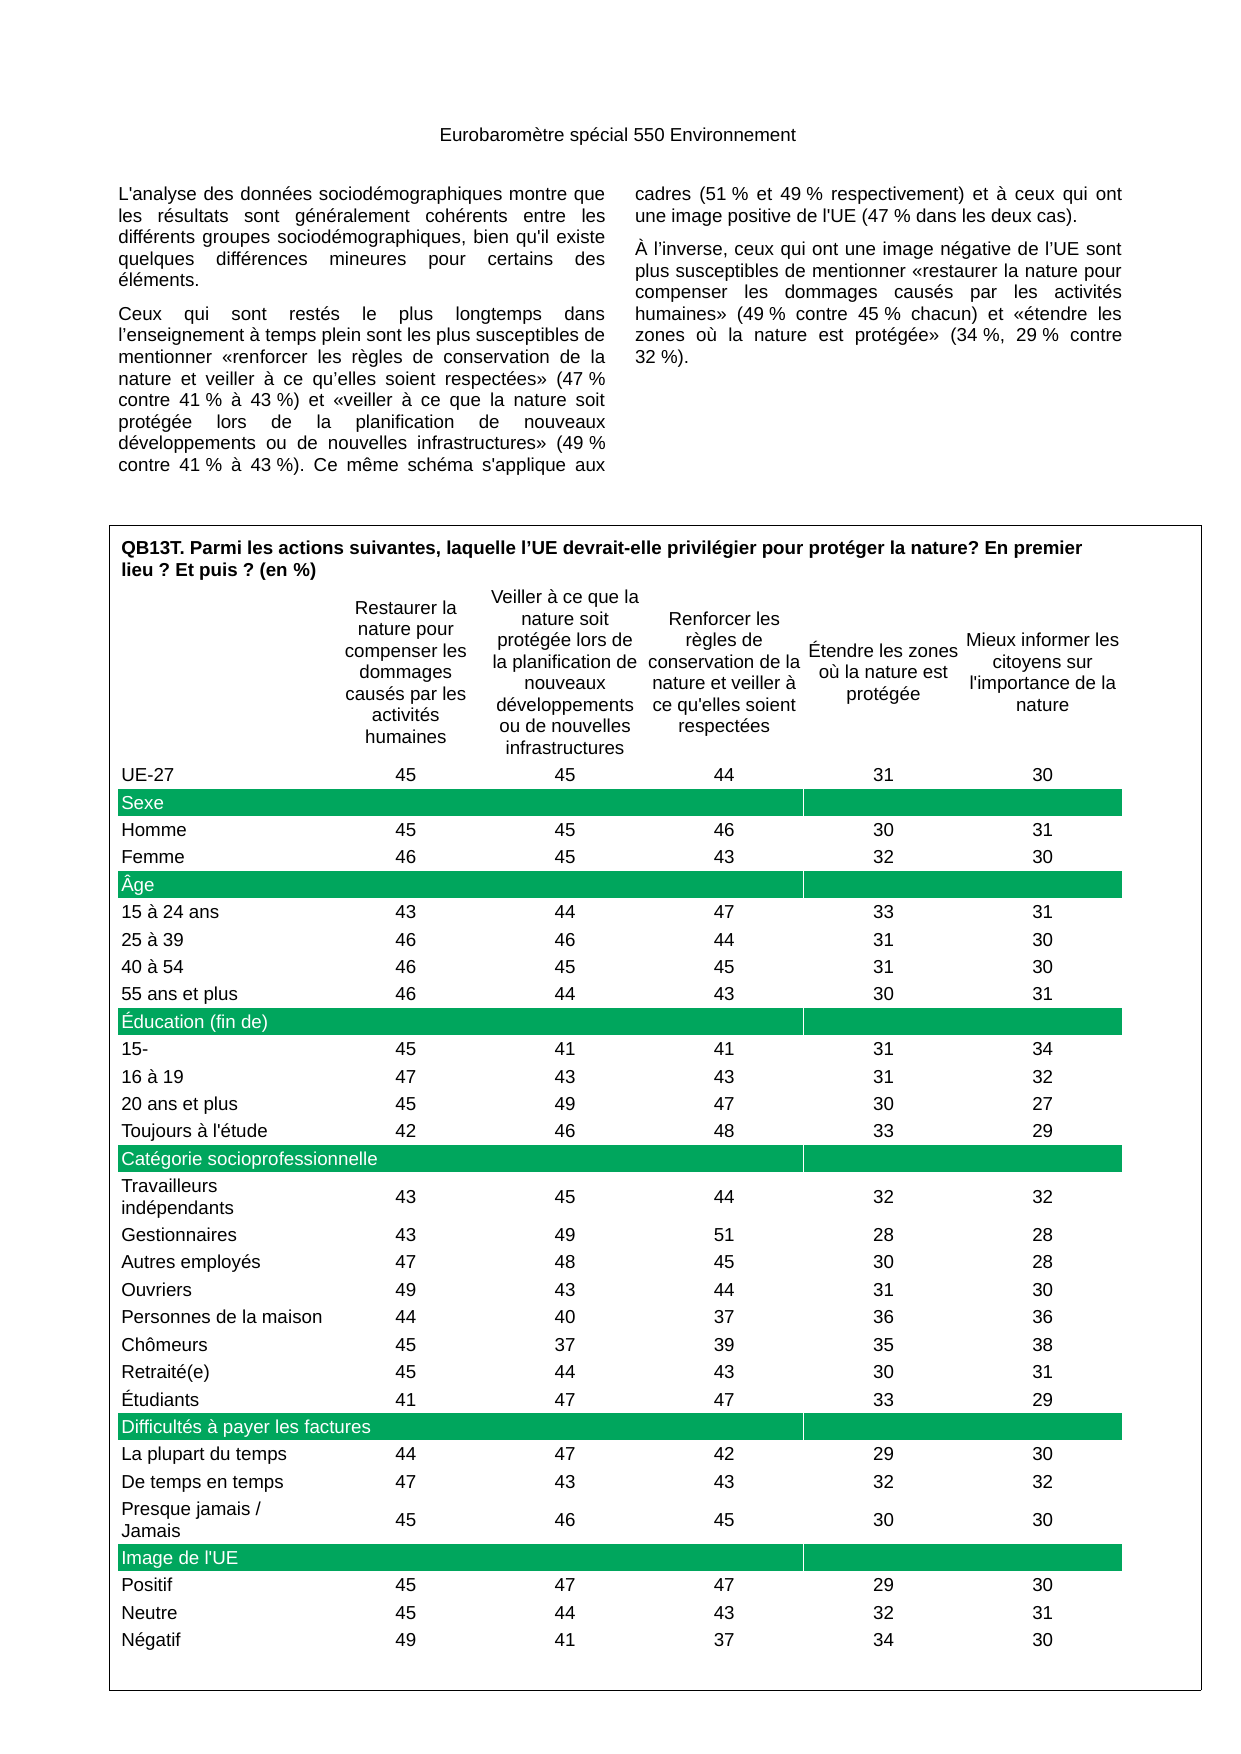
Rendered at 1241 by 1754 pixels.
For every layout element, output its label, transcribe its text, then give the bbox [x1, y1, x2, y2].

table_cell 43 [644, 843, 803, 871]
table_cell 30 [963, 953, 1122, 980]
table_cell 44 [644, 1276, 803, 1303]
table_cell 28 [804, 1221, 963, 1248]
table_cell [804, 1413, 963, 1440]
table_cell 27 [963, 1090, 1122, 1117]
table_cell [963, 871, 1122, 898]
table_cell 31 [963, 1599, 1122, 1626]
table_cell 37 [485, 1331, 644, 1358]
table_cell 16 à 19 [118, 1063, 326, 1090]
table_cell 44 [644, 926, 803, 953]
table_cell 45 [326, 1599, 485, 1626]
table_cell Neutre [118, 1599, 326, 1626]
table_cell 30 [963, 1571, 1122, 1599]
table_cell 29 [804, 1571, 963, 1599]
table_cell [326, 871, 485, 898]
table_cell 46 [485, 1117, 644, 1145]
table_cell 47 [326, 1063, 485, 1090]
table_cell Positif [118, 1571, 326, 1599]
table_cell 38 [963, 1331, 1122, 1358]
table_cell [963, 1544, 1122, 1571]
table_cell Âge [118, 871, 326, 898]
table_cell 25 à 39 [118, 926, 326, 953]
table_cell 45 [326, 1090, 485, 1117]
table_cell 44 [644, 1172, 803, 1221]
table_cell 31 [804, 761, 963, 788]
table_cell 34 [963, 1035, 1122, 1062]
table_cell 33 [804, 898, 963, 926]
table_cell Négatif [118, 1626, 326, 1653]
table_cell Renforcer les règles de conservation de la nature et veiller à ce qu'elles soient respectées [644, 583, 803, 761]
table_cell 20 ans et plus [118, 1090, 326, 1117]
table_cell [963, 789, 1122, 816]
table_cell 31 [804, 1035, 963, 1062]
table_cell 31 [963, 1358, 1122, 1385]
table_cell 43 [644, 1063, 803, 1090]
table_cell Gestionnaires [118, 1221, 326, 1248]
table_cell 31 [804, 1063, 963, 1090]
table_cell 43 [485, 1063, 644, 1090]
table_cell 30 [804, 1090, 963, 1117]
table_cell [804, 789, 963, 816]
table_cell 44 [326, 1303, 485, 1331]
table_cell 43 [644, 980, 803, 1008]
table_cell Autres employés [118, 1249, 326, 1276]
table_cell 37 [644, 1626, 803, 1653]
table_cell 47 [644, 898, 803, 926]
table_cell [804, 1145, 963, 1172]
table_cell 34 [804, 1626, 963, 1653]
table_cell 32 [804, 1468, 963, 1495]
table_cell 51 [644, 1221, 803, 1248]
table_cell Femme [118, 843, 326, 871]
table_cell Sexe [118, 789, 326, 816]
table_cell 30 [963, 1495, 1122, 1544]
table_cell 47 [326, 1249, 485, 1276]
table_cell 31 [963, 898, 1122, 926]
table_cell 31 [963, 980, 1122, 1008]
table_cell [485, 871, 644, 898]
table_cell 31 [804, 953, 963, 980]
table_cell 30 [804, 1249, 963, 1276]
table_cell 46 [326, 843, 485, 871]
table_cell 32 [963, 1063, 1122, 1090]
table_cell 41 [326, 1385, 485, 1413]
table_cell 47 [644, 1571, 803, 1599]
table_cell 31 [804, 1276, 963, 1303]
table_cell Chômeurs [118, 1331, 326, 1358]
table_cell 30 [804, 816, 963, 843]
table_cell 44 [485, 1599, 644, 1626]
table_cell 45 [326, 1035, 485, 1062]
table_cell 32 [804, 1172, 963, 1221]
table_cell 45 [485, 816, 644, 843]
table_cell 36 [804, 1303, 963, 1331]
table_cell 30 [804, 1358, 963, 1385]
table_cell La plupart du temps [118, 1440, 326, 1468]
table_cell 40 [485, 1303, 644, 1331]
table_cell 37 [644, 1303, 803, 1331]
table_cell Mieux informer les citoyens sur l'importance de la nature [963, 583, 1122, 761]
table_cell 45 [326, 1358, 485, 1385]
table_cell [644, 789, 803, 816]
table_cell 48 [485, 1249, 644, 1276]
table_cell 43 [485, 1276, 644, 1303]
table_cell Ouvriers [118, 1276, 326, 1303]
table_cell 31 [963, 816, 1122, 843]
table_cell 44 [644, 761, 803, 788]
table_cell [118, 583, 326, 761]
table_cell 30 [963, 1440, 1122, 1468]
table_cell 29 [963, 1117, 1122, 1145]
table_cell 42 [644, 1440, 803, 1468]
table_cell 29 [963, 1385, 1122, 1413]
table_cell 30 [804, 1495, 963, 1544]
table_cell 32 [963, 1172, 1122, 1221]
table_cell 43 [326, 1221, 485, 1248]
table_cell 32 [963, 1468, 1122, 1495]
table_cell 44 [485, 980, 644, 1008]
table_cell 43 [485, 1468, 644, 1495]
table_cell 44 [326, 1440, 485, 1468]
table_cell 39 [644, 1331, 803, 1358]
table_cell 55 ans et plus [118, 980, 326, 1008]
table_cell 15- [118, 1035, 326, 1062]
table_cell 42 [326, 1117, 485, 1145]
table_cell 45 [644, 1495, 803, 1544]
table_cell [804, 871, 963, 898]
table_cell 45 [326, 1571, 485, 1599]
table_cell 45 [326, 816, 485, 843]
table_cell 31 [804, 926, 963, 953]
table_cell 45 [326, 761, 485, 788]
text Ceux qui sont restés le plus longtemps dans l’enseignement à temps plein sont les plus susceptibles de mentionner «renforcer les règles de conservation de la nature et veiller à ce qu’elles soient respectées» (47 % contre 41 % à 43 %) et «veiller à ce que la nature soit protégée lors de la planification de nouveaux développements ou de nouvelles infrastructures» (49 % contre 41 % à 43 %). Ce même schéma s'applique aux [118, 303, 605, 475]
table_cell 45 [485, 953, 644, 980]
table_cell [644, 1145, 803, 1172]
table_cell Catégorie socioprofessionnelle [118, 1145, 644, 1172]
table_cell 47 [485, 1385, 644, 1413]
table_cell [644, 871, 803, 898]
table_cell [963, 1145, 1122, 1172]
table_cell UE-27 [118, 761, 326, 788]
table_cell 44 [485, 898, 644, 926]
table_cell 32 [804, 1599, 963, 1626]
table_cell 30 [804, 980, 963, 1008]
table_cell [963, 1413, 1122, 1440]
table_cell 47 [644, 1090, 803, 1117]
table_cell 49 [485, 1090, 644, 1117]
table_cell 48 [644, 1117, 803, 1145]
text L'analyse des données sociodémographiques montre que les résultats sont généralement cohérents entre les différents groupes sociodémographiques, bien qu'il existe quelques différences mineures pour certains des éléments. [118, 183, 605, 291]
table_cell 33 [804, 1385, 963, 1413]
table_cell 45 [326, 1495, 485, 1544]
table_cell 40 à 54 [118, 953, 326, 980]
table_cell 46 [485, 1495, 644, 1544]
table_cell 46 [644, 816, 803, 843]
table_cell 46 [326, 926, 485, 953]
table_cell 45 [485, 761, 644, 788]
table_cell 47 [485, 1571, 644, 1599]
table_cell Étudiants [118, 1385, 326, 1413]
table_cell Homme [118, 816, 326, 843]
table_cell 41 [485, 1626, 644, 1653]
table_cell 49 [326, 1626, 485, 1653]
table_cell 46 [326, 953, 485, 980]
table_cell Veiller à ce que la nature soit protégée lors de la planification de nouveaux développements ou de nouvelles infrastructures [485, 583, 644, 761]
table_cell 28 [963, 1221, 1122, 1248]
table_cell [804, 1544, 963, 1571]
table_cell 15 à 24 ans [118, 898, 326, 926]
table_cell 49 [485, 1221, 644, 1248]
table_cell 41 [644, 1035, 803, 1062]
table_cell 36 [963, 1303, 1122, 1331]
table_cell 45 [485, 843, 644, 871]
table_cell 35 [804, 1331, 963, 1358]
table_cell [485, 789, 644, 816]
table_cell [804, 1008, 963, 1035]
table_cell Presque jamais / Jamais [118, 1495, 326, 1544]
table_cell 30 [963, 761, 1122, 788]
table_cell Restaurer la nature pour compenser les dommages causés par les activités humaines [326, 583, 485, 761]
table_cell 43 [644, 1358, 803, 1385]
table_cell 30 [963, 926, 1122, 953]
table_cell 45 [326, 1331, 485, 1358]
table_cell [963, 1008, 1122, 1035]
table_cell 45 [644, 1249, 803, 1276]
table_cell 30 [963, 1626, 1122, 1653]
table_cell 43 [326, 1172, 485, 1221]
text cadres (51 % et 49 % respectivement) et à ceux qui ont une image positive de l'UE (47 % dans les deux cas). [635, 183, 1122, 226]
table_cell Toujours à l'étude [118, 1117, 326, 1145]
table_cell Étendre les zones où la nature est protégée [804, 583, 963, 761]
table_cell 29 [804, 1440, 963, 1468]
table_cell 49 [326, 1276, 485, 1303]
table_cell 43 [326, 898, 485, 926]
table_cell 28 [963, 1249, 1122, 1276]
table_cell 47 [644, 1385, 803, 1413]
table_cell Difficultés à payer les factures [118, 1413, 803, 1440]
table_cell 43 [644, 1599, 803, 1626]
table_cell 32 [804, 843, 963, 871]
table_cell Image de l'UE [118, 1544, 803, 1571]
table_cell Retraité(e) [118, 1358, 326, 1385]
table_cell 47 [485, 1440, 644, 1468]
text À l’inverse, ceux qui ont une image négative de l’UE sont plus susceptibles de mentionner «restaurer la nature pour compenser les dommages causés par les activités humaines» (49 % contre 45 % chacun) et «étendre les zones où la nature est protégée» (34 %, 29 % contre 32 %). [635, 238, 1122, 367]
table_cell Travailleurs indépendants [118, 1172, 326, 1221]
table_cell 44 [485, 1358, 644, 1385]
table_header QB13T. Parmi les actions suivantes, laquelle l’UE devrait-elle privilégier pour protéger la nature? En premier lieu ? Et puis ? (en %) [118, 534, 1122, 583]
table_cell De temps en temps [118, 1468, 326, 1495]
table_cell 46 [485, 926, 644, 953]
table_cell 45 [485, 1172, 644, 1221]
table_cell 47 [326, 1468, 485, 1495]
table_cell Personnes de la maison [118, 1303, 326, 1331]
table_cell 33 [804, 1117, 963, 1145]
table_cell 45 [644, 953, 803, 980]
table_cell 30 [963, 1276, 1122, 1303]
table_cell 43 [644, 1468, 803, 1495]
table_cell [326, 789, 485, 816]
table_cell 46 [326, 980, 485, 1008]
table_cell 30 [963, 843, 1122, 871]
table_cell 41 [485, 1035, 644, 1062]
table_cell Éducation (fin de) [118, 1008, 803, 1035]
text [110, 526, 1201, 1690]
